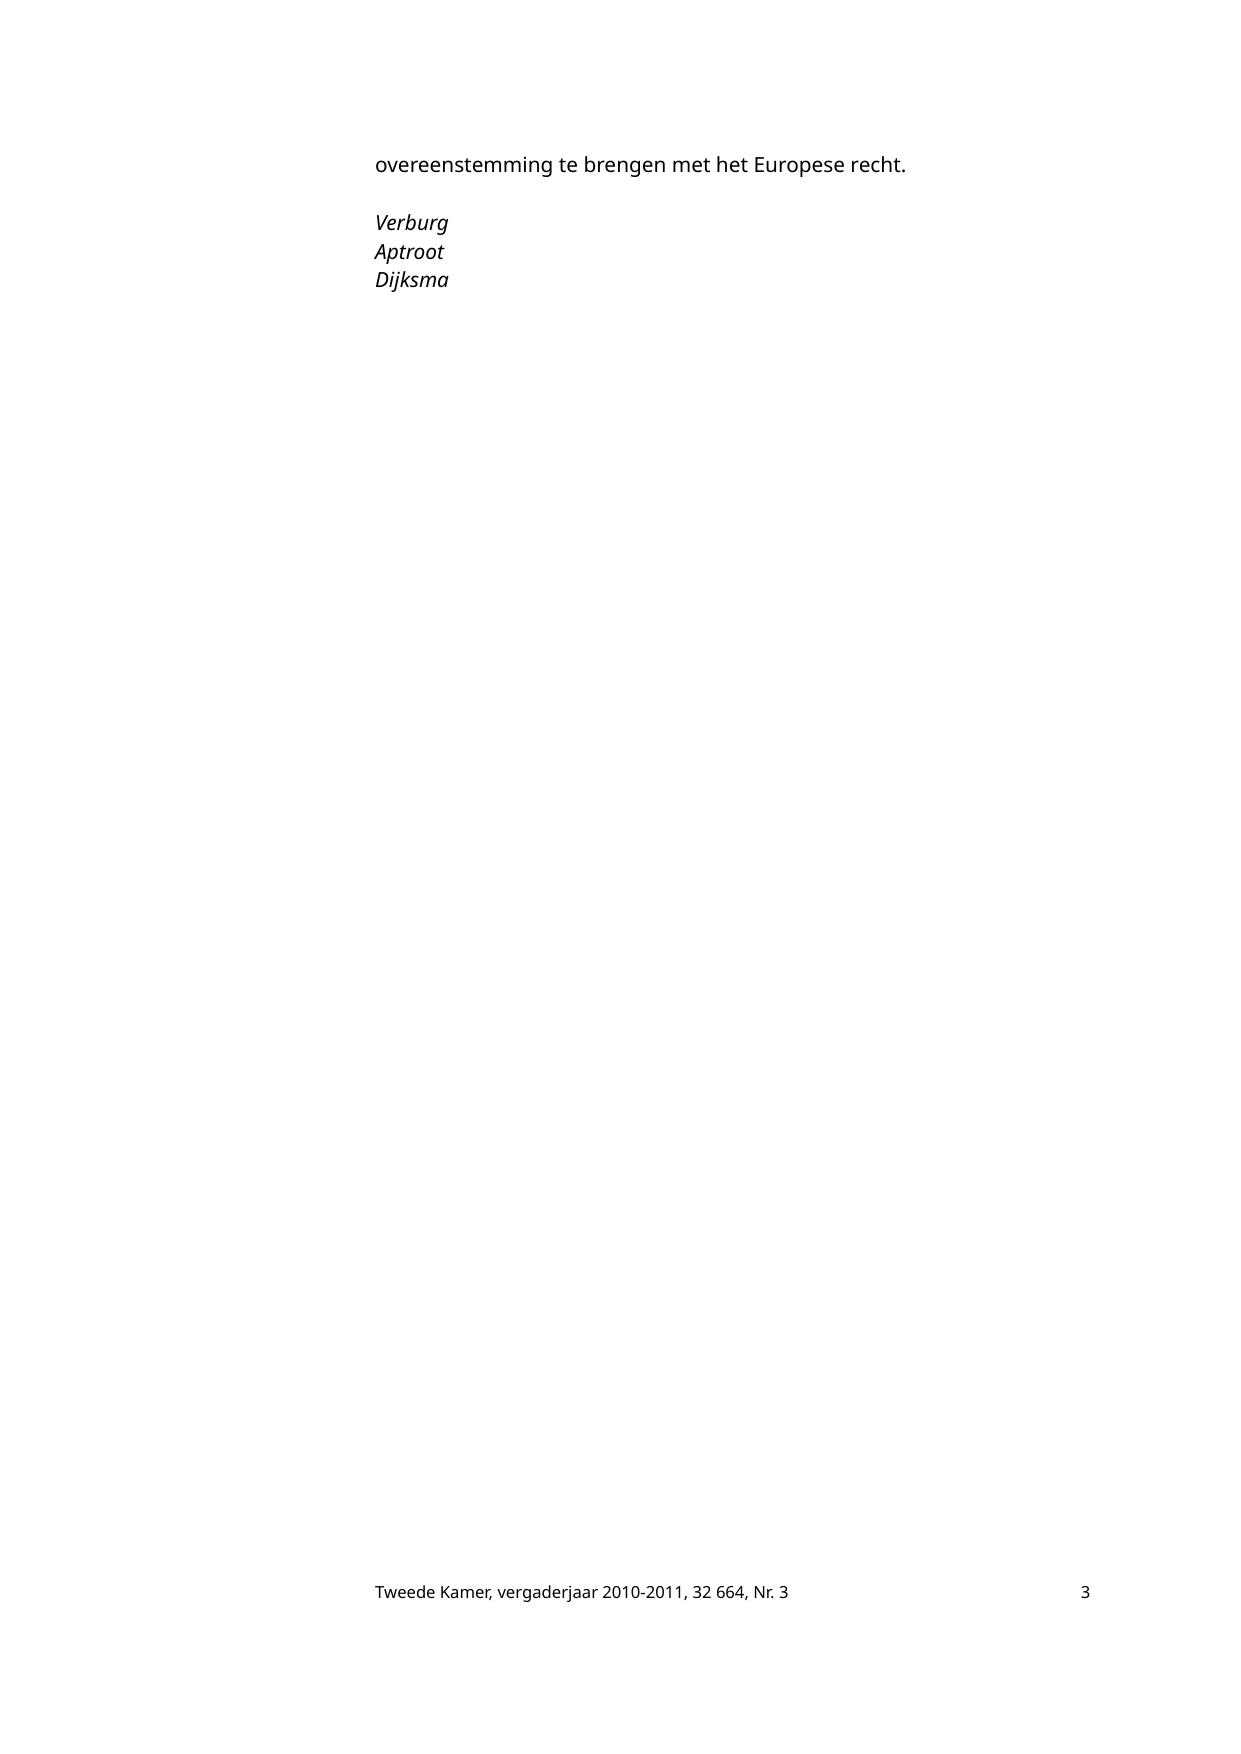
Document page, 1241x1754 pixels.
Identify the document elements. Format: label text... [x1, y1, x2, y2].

text overeenstemming te brengen met het Europese recht. [375, 150, 1090, 178]
text Verburg [375, 208, 1090, 237]
text Aptroot [375, 237, 1090, 265]
text Dijksma [375, 265, 1090, 294]
